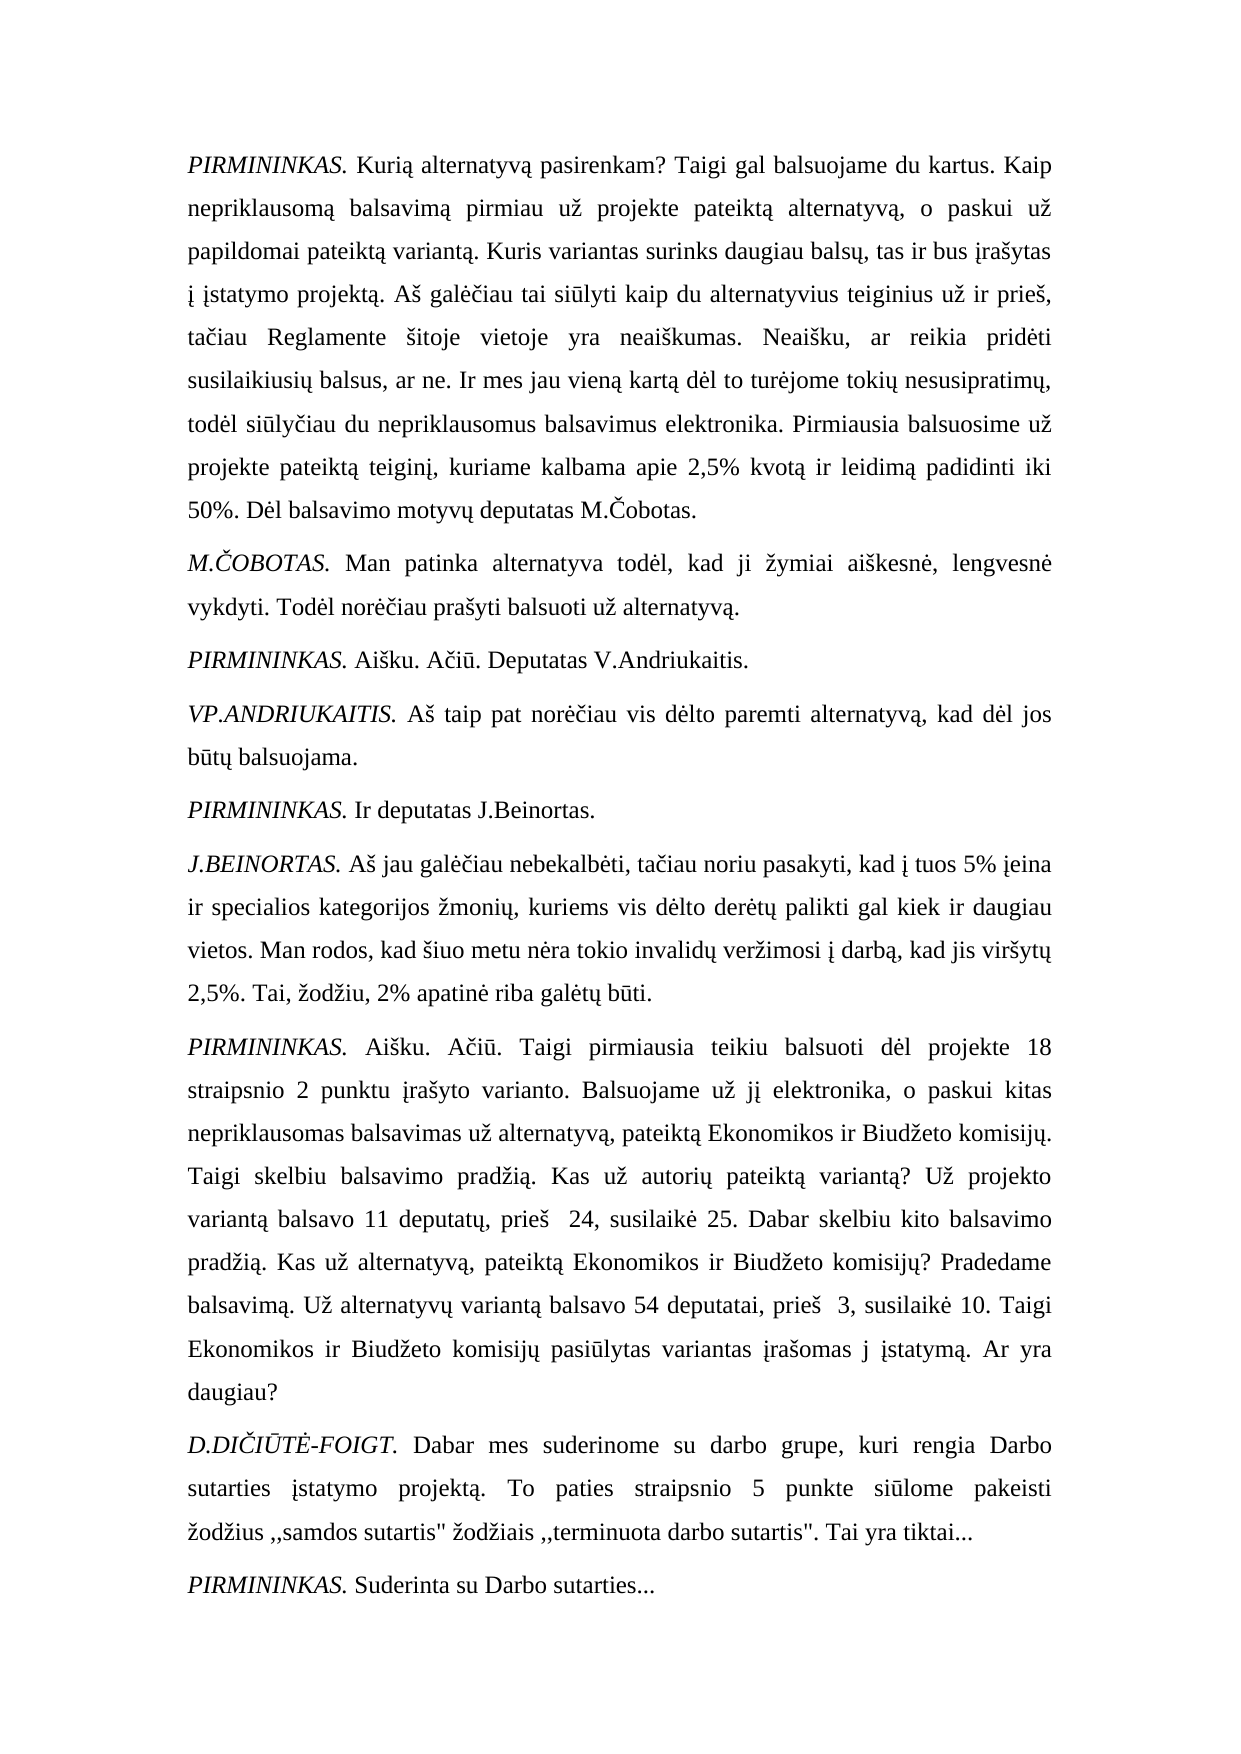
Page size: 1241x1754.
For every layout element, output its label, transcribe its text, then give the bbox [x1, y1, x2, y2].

text PIRMININKAS. Aišku. Ačiū. Deputatas V.Andriukaitis. [187, 645, 1053, 674]
text PIRMININKAS. Kurią alternatyvą pasirenkam? Taigi gal balsuojame du kartus. Kaip nepriklausomą balsavimą pirmiau už projekte pateiktą alternatyvą, o paskui už papildomai pateiktą variantą. Kuris variantas surinks daugiau balsų, tas ir bus įrašytas į įstatymo projektą. Aš galėčiau tai siūlyti kaip du alternatyvius teiginius už ir prieš, tačiau Reglamente šitoje vietoje yra neaiškumas. Neaišku, ar reikia pridėti susilaikiusių balsus, ar ne. Ir mes jau vieną kartą dėl to turėjome tokių nesusipratimų, todėl siūlyčiau du nepriklausomus balsavimus elektronika. Pirmiausia balsuosime už projekte pateiktą teiginį, kuriame kalbama apie 2,5% kvotą ir leidimą padidinti iki 50%. Dėl balsavimo motyvų deputatas M.Čobotas. [187, 150, 1053, 524]
text PIRMININKAS. Aišku. Ačiū. Taigi pirmiausia teikiu balsuoti dėl projekte 18 straipsnio 2 punktu įrašyto varianto. Balsuojame už jį elektronika, o paskui kitas nepriklausomas balsavimas už alternatyvą, pateiktą Ekonomikos ir Biudžeto komisijų. Taigi skelbiu balsavimo pradžią. Kas už autorių pateiktą variantą? Už projekto variantą balsavo 11 deputatų, prieš 24, susilaikė 25. Dabar skelbiu kito balsavimo pradžią. Kas už alternatyvą, pateiktą Ekonomikos ir Biudžeto komisijų? Pradedame balsavimą. Už alternatyvų variantą balsavo 54 deputatai, prieš 3, susilaikė 10. Taigi Ekonomikos ir Biudžeto komisijų pasiūlytas variantas įrašomas j įstatymą. Ar yra daugiau? [187, 1032, 1053, 1406]
text M.ČOBOTAS. Man patinka alternatyva todėl, kad ji žymiai aiškesnė, lengvesnė vykdyti. Todėl norėčiau prašyti balsuoti už alternatyvą. [187, 548, 1053, 620]
text PIRMININKAS. Ir deputatas J.Beinortas. [187, 795, 1053, 824]
text PIRMININKAS. Suderinta su Darbo sutarties... [187, 1570, 1053, 1599]
text D.DIČIŪTĖ-FOIGT. Dabar mes suderinome su darbo grupe, kuri rengia Darbo sutarties įstatymo projektą. To paties straipsnio 5 punkte siūlome pakeisti žodžius ,,samdos sutartis" žodžiais ,,terminuota darbo sutartis". Tai yra tiktai... [187, 1430, 1053, 1545]
text VP.ANDRIUKAITIS. Aš taip pat norėčiau vis dėlto paremti alternatyvą, kad dėl jos būtų balsuojama. [187, 699, 1053, 771]
text J.BEINORTAS. Aš jau galėčiau nebekalbėti, tačiau noriu pasakyti, kad į tuos 5% įeina ir specialios kategorijos žmonių, kuriems vis dėlto derėtų palikti gal kiek ir daugiau vietos. Man rodos, kad šiuo metu nėra tokio invalidų veržimosi į darbą, kad jis viršytų 2,5%. Tai, žodžiu, 2% apatinė riba galėtų būti. [187, 849, 1053, 1007]
